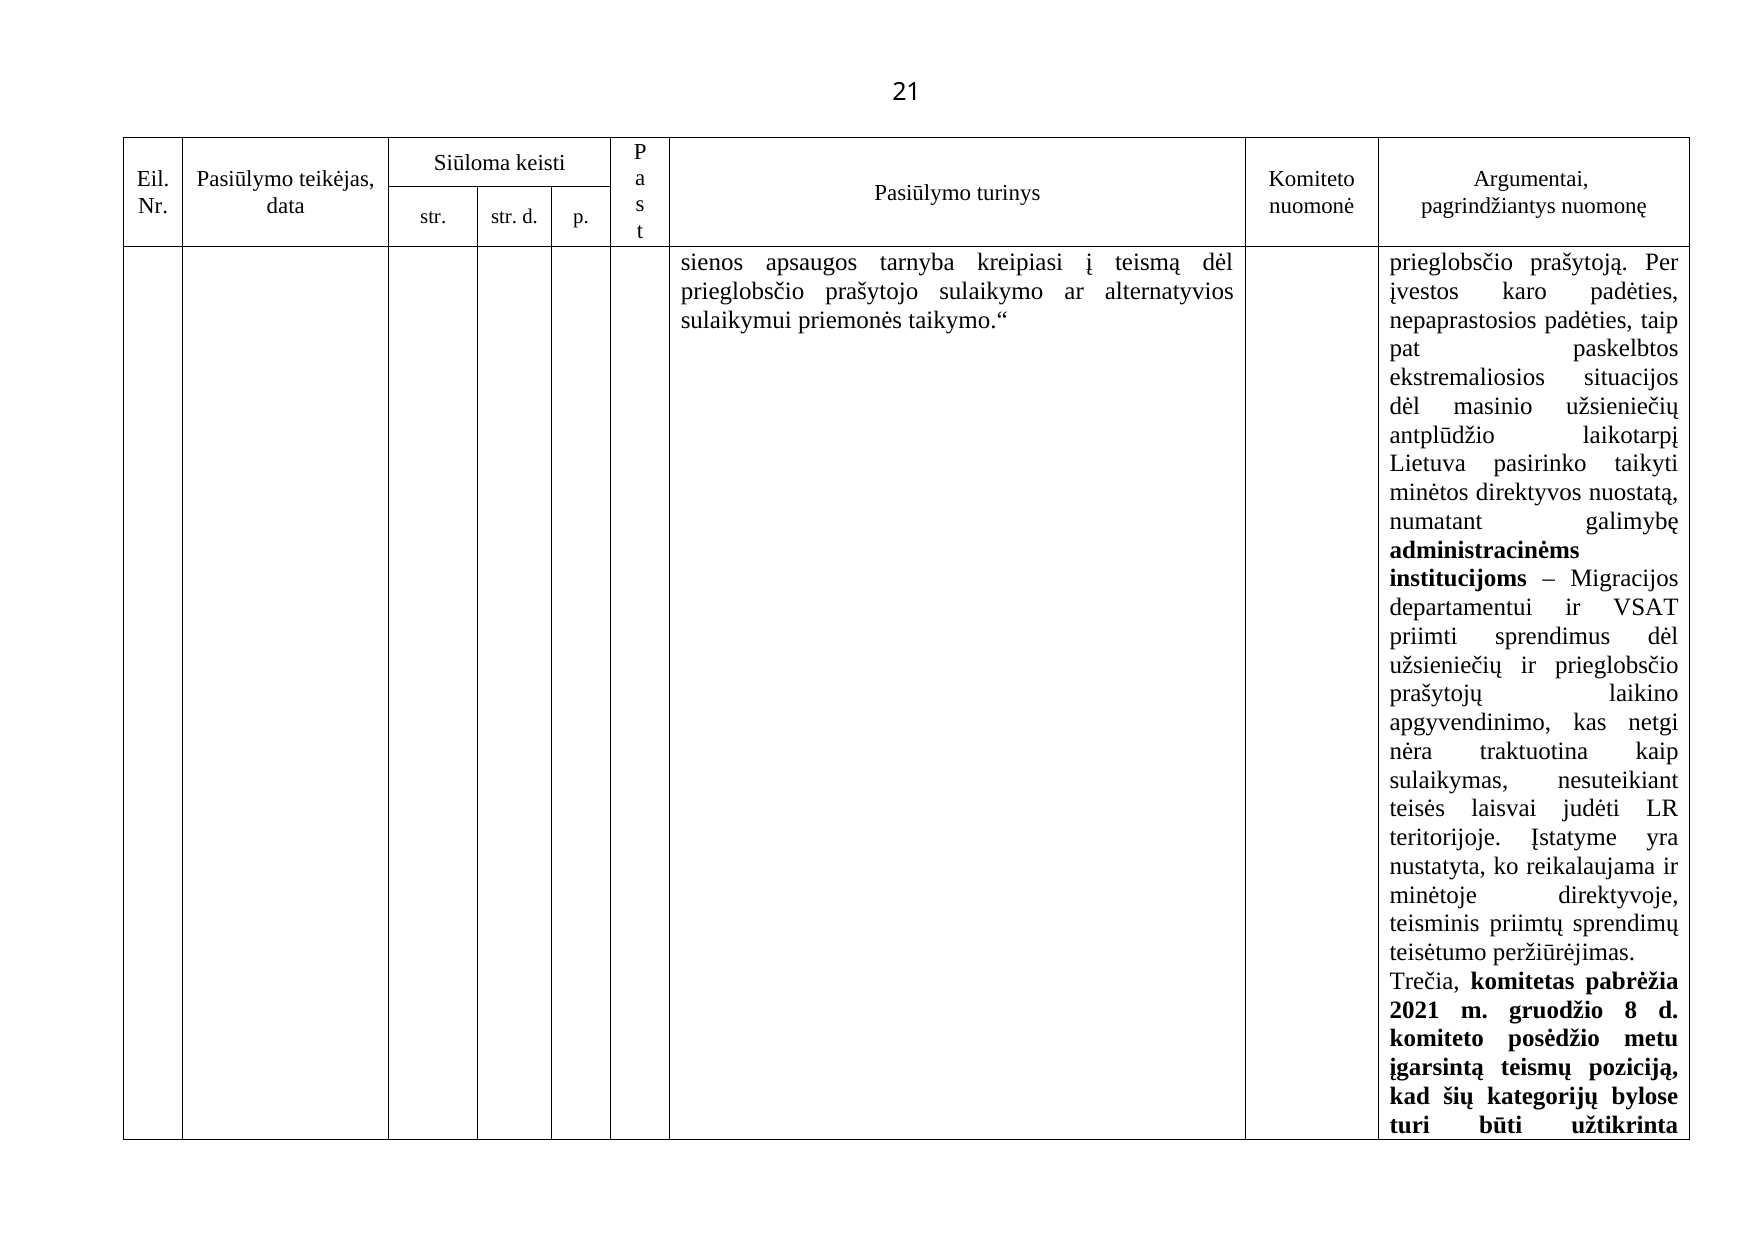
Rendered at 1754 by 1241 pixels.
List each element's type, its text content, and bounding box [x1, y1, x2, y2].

table_cell [1246, 247, 1378, 1138]
table_cell p. [552, 187, 610, 246]
table_header Siūloma keisti [389, 138, 610, 186]
table_cell prieglobsčio prašytoją. Per įvestos karo padėties, nepaprastosios padėties, taip pat paskelbtos ekstremaliosios situacijos dėl masinio užsieniečių antplūdžio laikotarpį Lietuva pasirinko taikyti minėtos direktyvos nuostatą, numatant galimybę administracinėms institucijoms – Migracijos departamentui ir VSAT priimti sprendimus dėl užsieniečių ir prieglobsčio prašytojų laikino apgyvendinimo, kas netgi nėra traktuotina kaip sulaikymas, nesuteikiant teisės laisvai judėti LR teritorijoje. Įstatyme yra nustatyta, ko reikalaujama ir minėtoje direktyvoje, teisminis priimtų sprendimų teisėtumo peržiūrėjimas. Trečia, komitetas pabrėžia 2021 m. gruodžio 8 d. komiteto posėdžio metu įgarsintą teismų poziciją, kad šių kategorijų bylose turi būti užtikrinta [1379, 247, 1689, 1138]
table_cell [183, 247, 388, 1138]
table_cell str. [389, 187, 477, 246]
table_cell [478, 247, 551, 1138]
table_cell [552, 247, 610, 1138]
table_header Eil. Nr. [124, 138, 182, 246]
table_header Komiteto nuomonė [1246, 138, 1378, 246]
table_header Pastabos [611, 138, 669, 246]
table_cell str. d. [478, 187, 551, 246]
table_header Argumentai, pagrindžiantys nuomonę [1379, 138, 1689, 246]
table_header Pasiūlymo turinys [670, 138, 1245, 246]
table_cell [389, 247, 477, 1138]
table_cell [611, 247, 669, 1138]
table_header Pasiūlymo teikėjas, data [183, 138, 388, 246]
table_cell [124, 247, 182, 1138]
table_cell sienos apsaugos tarnyba kreipiasi į teismą dėl prieglobsčio prašytojo sulaikymo ar alternatyvios sulaikymui priemonės taikymo.“ [670, 247, 1245, 1138]
